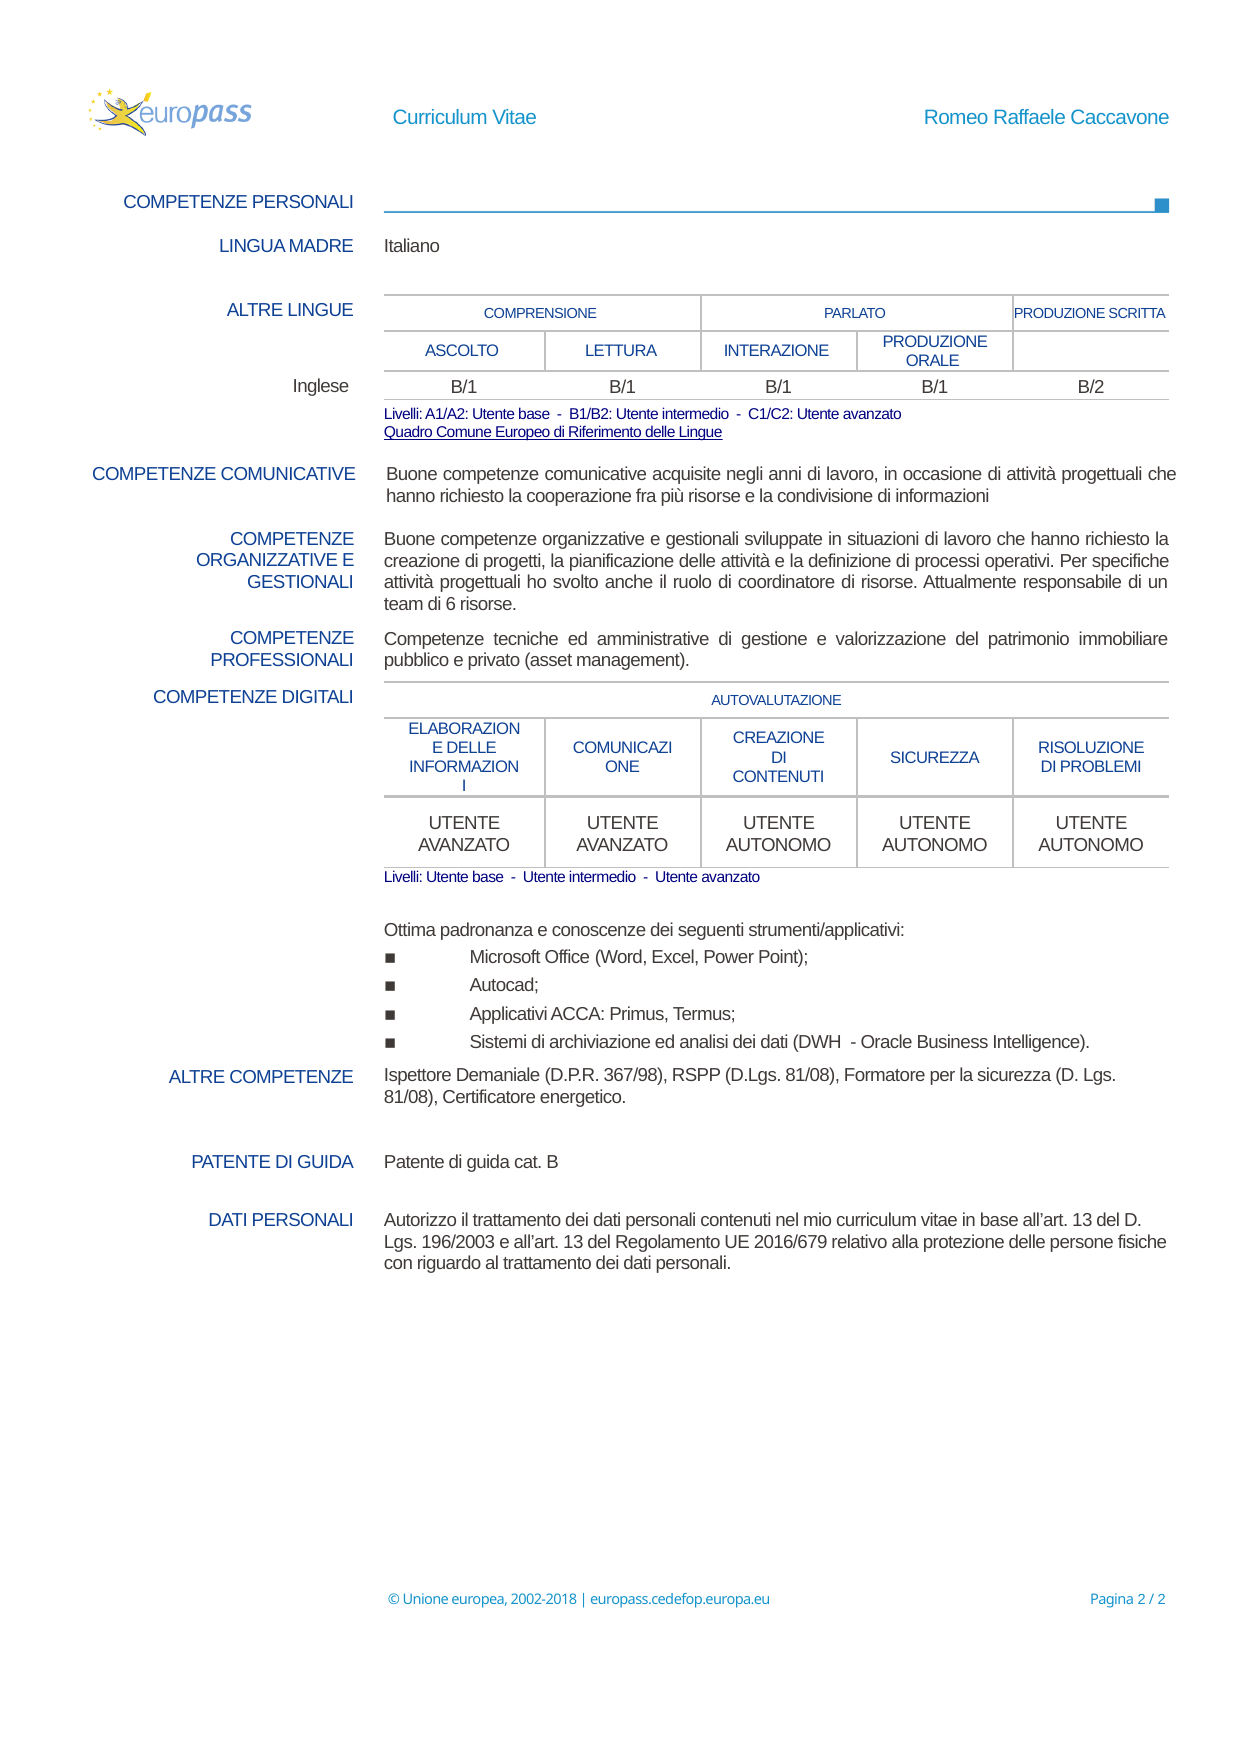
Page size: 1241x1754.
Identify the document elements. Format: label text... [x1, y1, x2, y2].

table_cell Livelli: A1/A2: Utente base - B1/B2: Utente intermedio - C1/C2: Utente avanzato Quadro Comune Europeo di Riferimento delle Lingue [384, 400, 1169, 441]
table_cell PARLATO [702, 296, 1012, 329]
table_cell PRODUZIONE SCRITTA [1014, 296, 1169, 329]
table_cell [89, 259, 384, 294]
table_cell Utente avanzato [384, 798, 544, 867]
table_cell Ottima padronanza e conoscenze dei seguenti strumenti/applicativi: Microsoft Office (Word, Excel, Power Point); Autocad; Applicativi ACCA: Primus, Termus; Sistemi di archiviazione ed analisi dei dati (DWH - Oracle Business Intelligence). [384, 916, 1169, 1054]
table_header Competenze organizzative e gestionali [89, 525, 384, 614]
table_header Competenze comunicative [89, 460, 386, 506]
table_header [384, 190, 1169, 210]
table_cell B/1 [384, 372, 544, 399]
table_cell [89, 399, 384, 441]
table_header Lingua madre [89, 232, 384, 259]
table_cell [89, 795, 384, 867]
table_header Ispettore Demaniale (D.P.R. 367/98), RSPP (D.Lgs. 81/08), Formatore per la sicurezza (D. Lgs. 81/08), Certificatore energetico. [384, 1064, 1169, 1138]
table_cell Utente autonomo [702, 798, 856, 867]
table_cell B/1 [701, 372, 857, 399]
table_cell Creazione di Contenuti [702, 719, 856, 795]
table_header Patente di guida [89, 1148, 384, 1186]
table_header Dati personali [89, 1206, 384, 1273]
table_cell Risoluzione di problemi [1014, 719, 1169, 795]
table_cell Sicurezza [858, 719, 1012, 795]
table_cell Produzione orale [858, 332, 1012, 370]
table_cell Utente autonomo [1014, 798, 1169, 867]
table_cell Utente autonomo [858, 798, 1012, 867]
table_cell Inglese [89, 370, 384, 399]
table_header Competenze digitali [89, 681, 384, 795]
table_cell Elaborazione delle informazioni [384, 719, 544, 795]
table_cell [384, 259, 1169, 294]
table_cell Utente avanzato [546, 798, 700, 867]
table_cell B/2 [1013, 372, 1169, 399]
table_header Autorizzo il trattamento dei dati personali contenuti nel mio curriculum vitae in base all’art. 13 del D. Lgs. 196/2003 e all’art. 13 del Regolamento UE 2016/679 relativo alla protezione delle persone fisiche con riguardo al trattamento dei dati personali. [384, 1206, 1169, 1273]
table_cell [89, 916, 384, 1054]
table_cell Interazione [702, 332, 856, 370]
table_header Altre competenze [89, 1064, 384, 1138]
table_header COMPETENZE PERSONALI [89, 190, 384, 213]
table_header Italiano [384, 232, 1169, 259]
table_header Competenze tecniche ed amministrative di gestione e valorizzazione del patrimonio immobiliare pubblico e privato (asset management). [384, 625, 1169, 671]
table_cell B/1 [545, 372, 701, 399]
table_header Buone competenze organizzative e gestionali sviluppate in situazioni di lavoro che hanno richiesto la creazione di progetti, la pianificazione delle attività e la definizione di processi operativi. Per specifiche attività progettuali ho svolto anche il ruolo di coordinatore di risorse. Attualmente responsabile di un team di 6 risorse. [384, 525, 1169, 614]
table_cell Comunicazione [546, 719, 700, 795]
table_header Buone competenze comunicative acquisite negli anni di lavoro, in occasione di attività progettuali che hanno richiesto la cooperazione fra più risorse e la condivisione di informazioni [386, 460, 1177, 506]
table_cell Lettura [546, 332, 700, 370]
table_cell B/1 [857, 372, 1013, 399]
table_cell COMPRENSIONE [384, 296, 700, 329]
table_header AUTOVALUTAZIONE [384, 683, 1169, 717]
table_cell Ascolto [384, 332, 544, 370]
table_header Competenze professionali [89, 625, 384, 671]
table_cell Livelli: Utente base - Utente intermedio - Utente avanzato [384, 868, 1169, 916]
table_cell [1014, 332, 1169, 370]
table_header Patente di guida cat. B [384, 1148, 1169, 1186]
table_cell Altre lingue [89, 294, 384, 370]
table_cell [89, 867, 384, 916]
